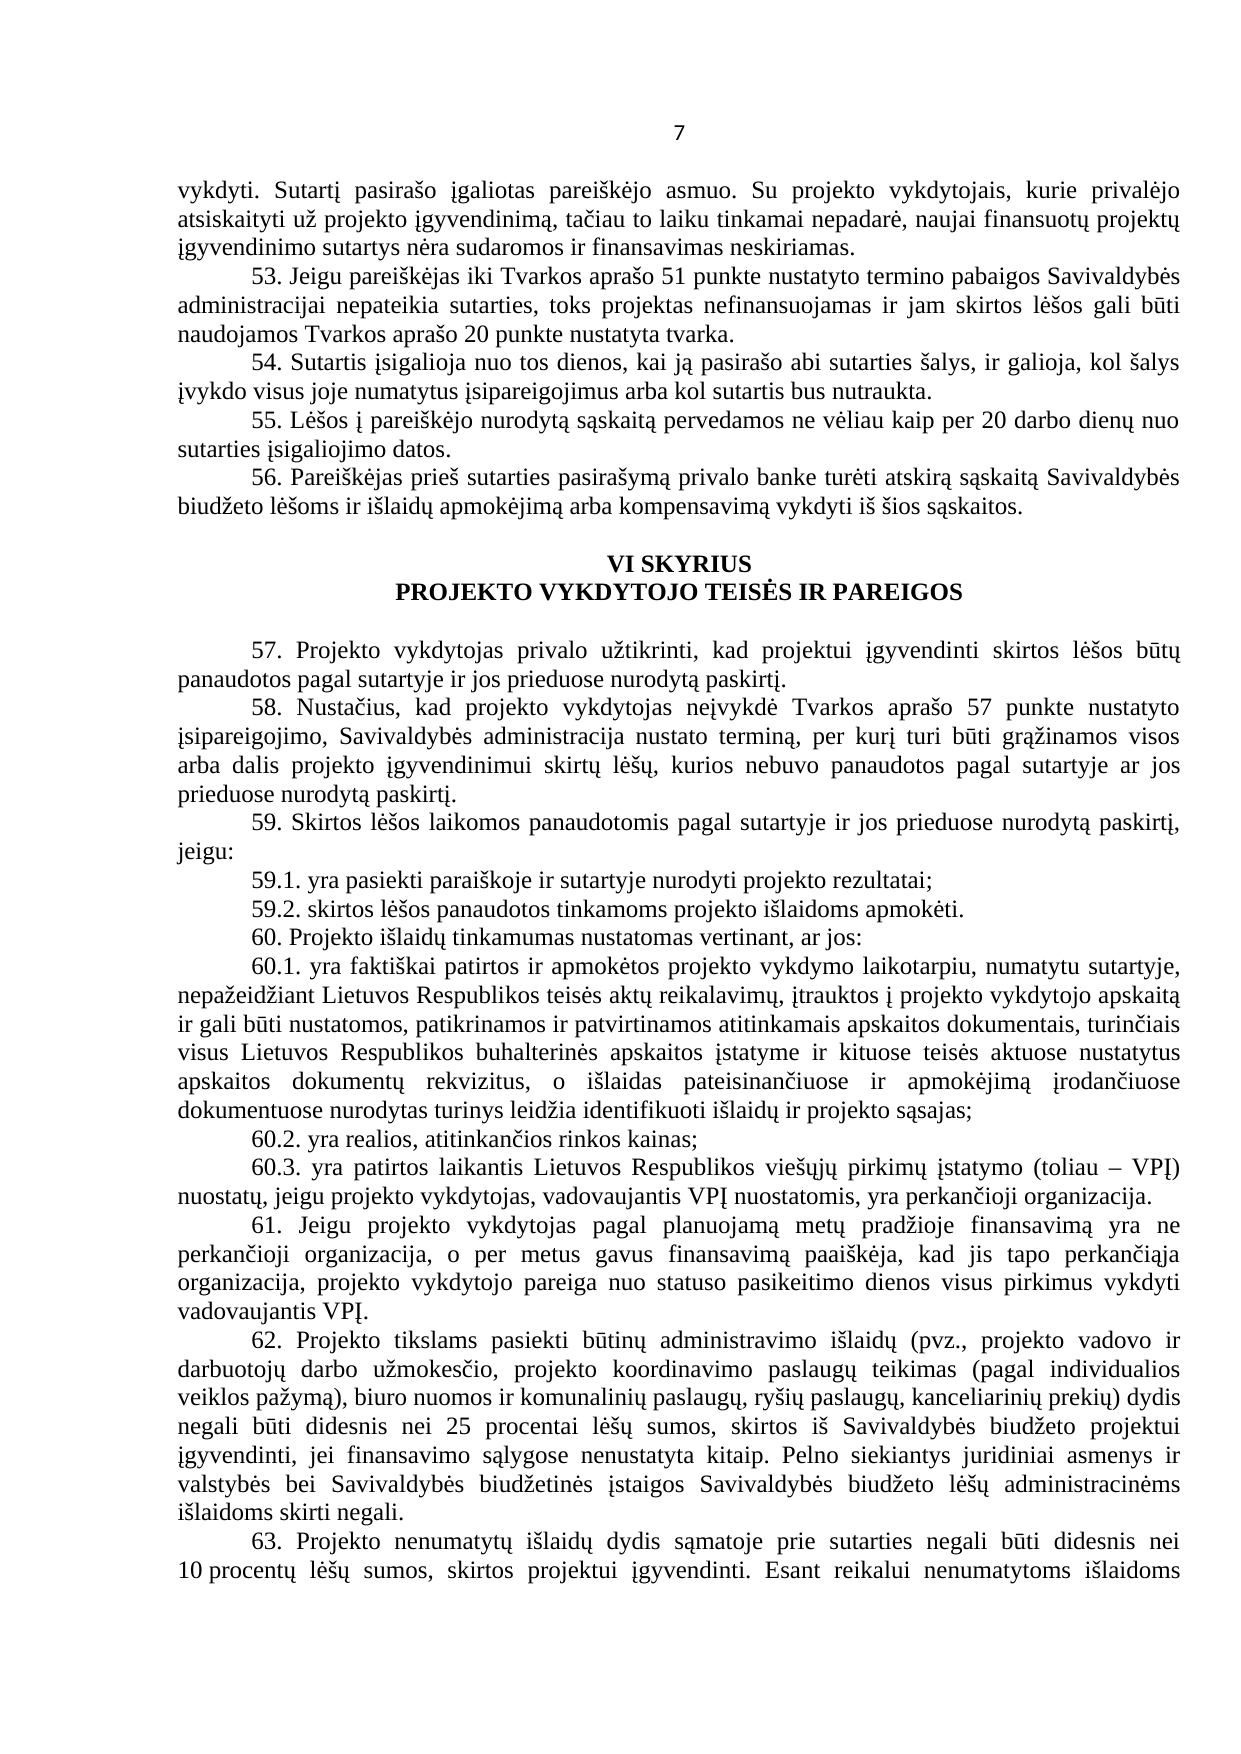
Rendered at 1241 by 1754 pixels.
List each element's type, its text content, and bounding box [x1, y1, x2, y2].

text 60. Projekto išlaidų tinkamumas nustatomas vertinant, ar jos: [177, 922, 1181, 951]
text 56. Pareiškėjas prieš sutarties pasirašymą privalo banke turėti atskirą sąskaitą Savivaldybės biudžeto lėšoms ir išlaidų apmokėjimą arba kompensavimą vykdyti iš šios sąskaitos. [177, 462, 1181, 520]
text PROJEKTO VYKDYTOJO TEISĖS IR PAREIGOS [177, 577, 1181, 606]
text 60.3. yra patirtos laikantis Lietuvos Respublikos viešųjų pirkimų įstatymo (toliau – VPĮ) nuostatų, jeigu projekto vykdytojas, vadovaujantis VPĮ nuostatomis, yra perkančioji organizacija. [177, 1152, 1181, 1210]
text 55. Lėšos į pareiškėjo nurodytą sąskaitą pervedamos ne vėliau kaip per 20 darbo dienų nuo sutarties įsigaliojimo datos. [177, 405, 1181, 462]
text 61. Jeigu projekto vykdytojas pagal planuojamą metų pradžioje finansavimą yra ne perkančioji organizacija, o per metus gavus finansavimą paaiškėja, kad jis tapo perkančiąja organizacija, projekto vykdytojo pareiga nuo statuso pasikeitimo dienos visus pirkimus vykdyti vadovaujantis VPĮ. [177, 1210, 1181, 1325]
text vykdyti. Sutartį pasirašo įgaliotas pareiškėjo asmuo. Su projekto vykdytojais, kurie privalėjo atsiskaityti už projekto įgyvendinimą, tačiau to laiku tinkamai nepadarė, naujai finansuotų projektų įgyvendinimo sutartys nėra sudaromos ir finansavimas neskiriamas. [177, 175, 1181, 261]
text 53. Jeigu pareiškėjas iki Tvarkos aprašo 51 punkte nustatyto termino pabaigos Savivaldybės administracijai nepateikia sutarties, toks projektas nefinansuojamas ir jam skirtos lėšos gali būti naudojamos Tvarkos aprašo 20 punkte nustatyta tvarka. [177, 261, 1181, 347]
text 60.1. yra faktiškai patirtos ir apmokėtos projekto vykdymo laikotarpiu, numatytu sutartyje, nepažeidžiant Lietuvos Respublikos teisės aktų reikalavimų, įtrauktos į projekto vykdytojo apskaitą ir gali būti nustatomos, patikrinamos ir patvirtinamos atitinkamais apskaitos dokumentais, turinčiais visus Lietuvos Respublikos buhalterinės apskaitos įstatyme ir kituose teisės aktuose nustatytus apskaitos dokumentų rekvizitus, o išlaidas pateisinančiuose ir apmokėjimą įrodančiuose dokumentuose nurodytas turinys leidžia identifikuoti išlaidų ir projekto sąsajas; [177, 951, 1181, 1124]
text 57. Projekto vykdytojas privalo užtikrinti, kad projektui įgyvendinti skirtos lėšos būtų panaudotos pagal sutartyje ir jos prieduose nurodytą paskirtį. [177, 635, 1181, 692]
text 59.1. yra pasiekti paraiškoje ir sutartyje nurodyti projekto rezultatai; [177, 865, 1181, 894]
text 59. Skirtos lėšos laikomos panaudotomis pagal sutartyje ir jos prieduose nurodytą paskirtį, jeigu: [177, 807, 1181, 865]
text 62. Projekto tikslams pasiekti būtinų administravimo išlaidų (pvz., projekto vadovo ir darbuotojų darbo užmokesčio, projekto koordinavimo paslaugų teikimas (pagal individualios veiklos pažymą), biuro nuomos ir komunalinių paslaugų, ryšių paslaugų, kanceliarinių prekių) dydis negali būti didesnis nei 25 procentai lėšų sumos, skirtos iš Savivaldybės biudžeto projektui įgyvendinti, jei finansavimo sąlygose nenustatyta kitaip. Pelno siekiantys juridiniai asmenys ir valstybės bei Savivaldybės biudžetinės įstaigos Savivaldybės biudžeto lėšų administracinėms išlaidoms skirti negali. [177, 1325, 1181, 1526]
text 60.2. yra realios, atitinkančios rinkos kainas; [177, 1124, 1181, 1152]
text 59.2. skirtos lėšos panaudotos tinkamoms projekto išlaidoms apmokėti. [177, 894, 1181, 922]
text VI SKYRIUS [177, 549, 1181, 577]
text 63. Projekto nenumatytų išlaidų dydis sąmatoje prie sutarties negali būti didesnis nei 10 procentų lėšų sumos, skirtos projektui įgyvendinti. Esant reikalui nenumatytoms išlaidoms [177, 1526, 1181, 1584]
text 54. Sutartis įsigalioja nuo tos dienos, kai ją pasirašo abi sutarties šalys, ir galioja, kol šalys įvykdo visus joje numatytus įsipareigojimus arba kol sutartis bus nutraukta. [177, 347, 1181, 405]
text 58. Nustačius, kad projekto vykdytojas neįvykdė Tvarkos aprašo 57 punkte nustatyto įsipareigojimo, Savivaldybės administracija nustato terminą, per kurį turi būti grąžinamos visos arba dalis projekto įgyvendinimui skirtų lėšų, kurios nebuvo panaudotos pagal sutartyje ar jos prieduose nurodytą paskirtį. [177, 692, 1181, 807]
